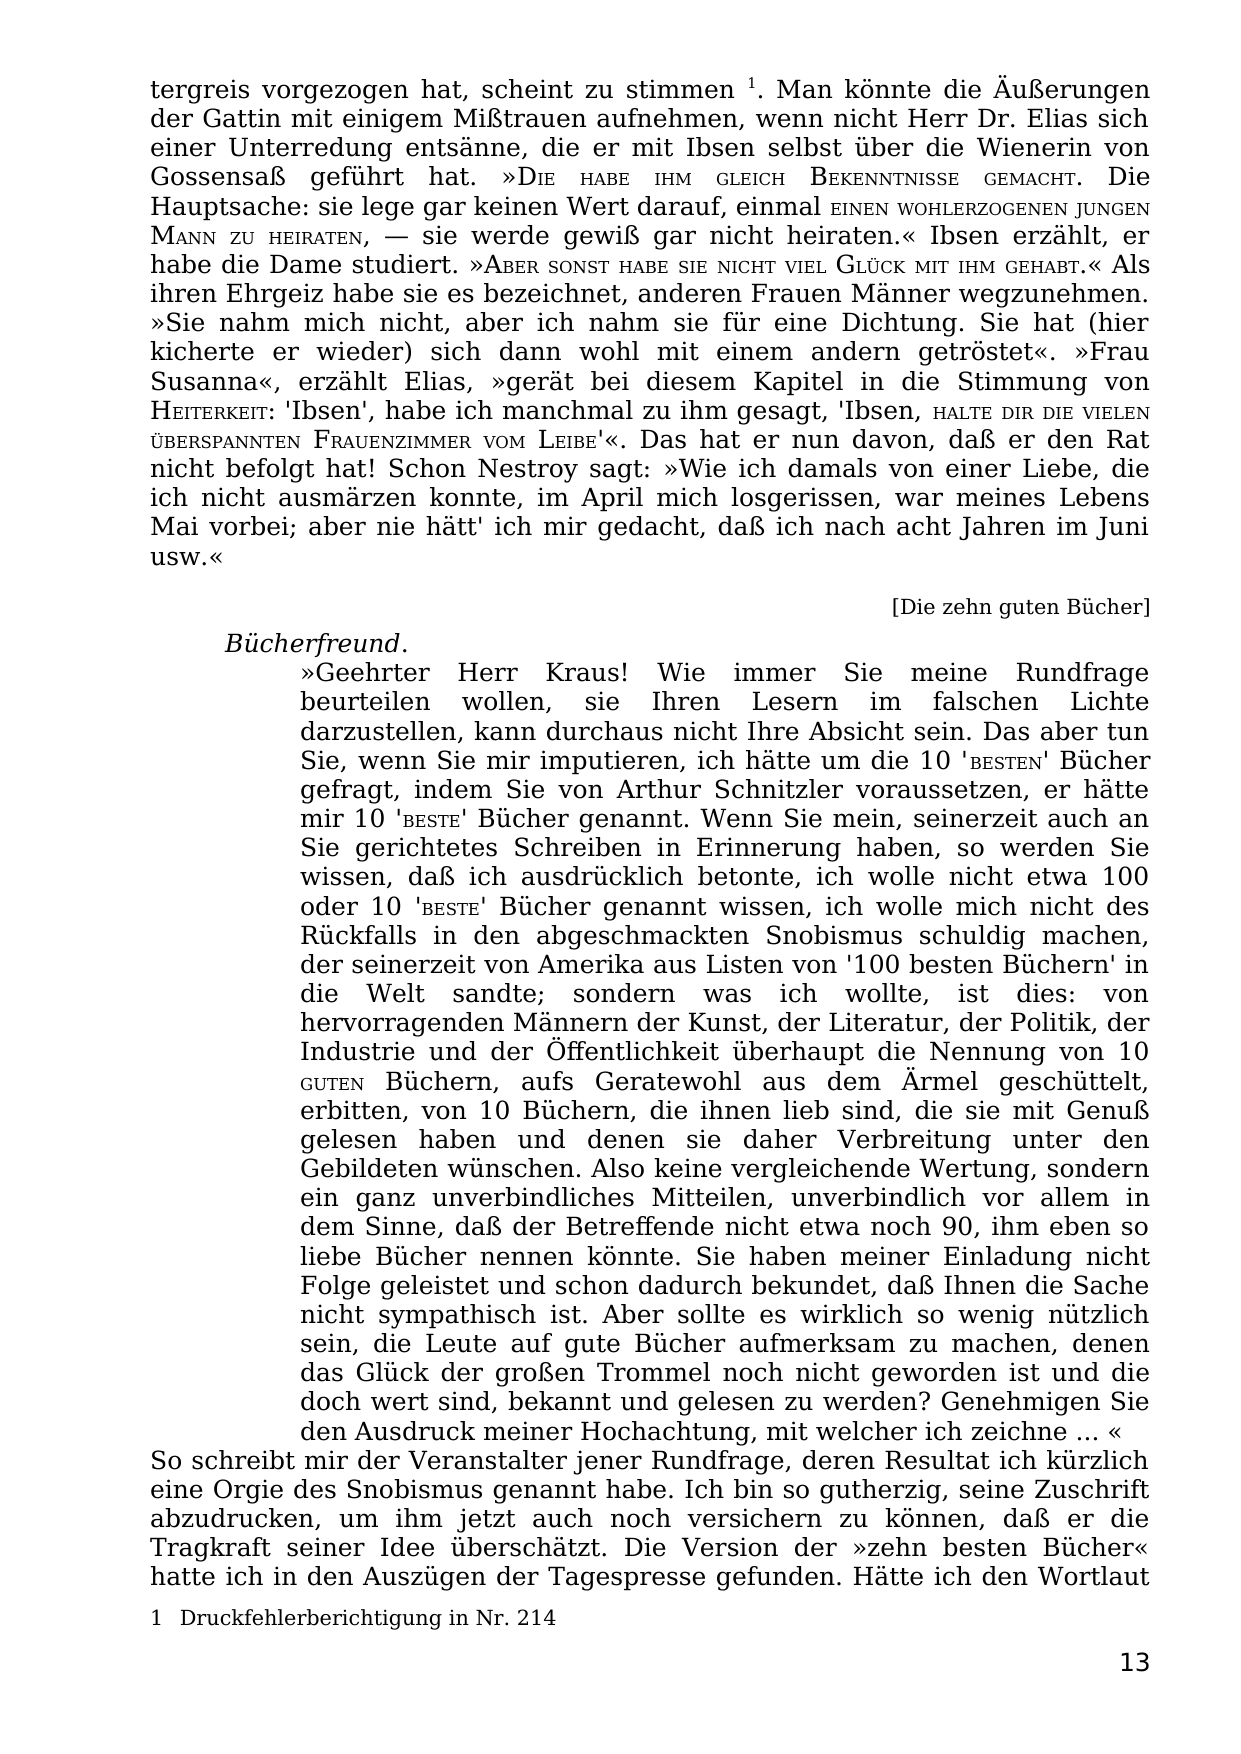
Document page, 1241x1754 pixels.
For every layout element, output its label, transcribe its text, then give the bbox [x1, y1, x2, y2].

text Druckfehlerberichtigung in Nr. 214 [150, 1606, 1151, 1631]
text Bücherfreund. [150, 619, 1151, 658]
text tergreis vorgezogen hat, scheint zu stimmen . Man könnte die Äußerungen der Gattin mit einigem Mißtrauen aufnehmen, wenn nicht Herr Dr. Elias sich einer Unterredung entsänne, die er mit Ibsen selbst über die Wienerin von Gossensaß geführt hat. »Die habe ihm gleich Bekenntnisse gemacht. Die Hauptsache: sie lege gar keinen Wert darauf, einmal einen wohlerzogenen jungen Mann zu heiraten, — sie werde gewiß gar nicht heiraten.« Ibsen erzählt, er habe die Dame studiert. »Aber sonst habe sie nicht viel Glück mit ihm gehabt.« Als ihren Ehrgeiz habe sie es bezeichnet, anderen Frauen Männer wegzunehmen. »Sie nahm mich nicht, aber ich nahm sie für eine Dichtung. Sie hat (hier kicherte er wieder) sich dann wohl mit einem andern getröstet«. »Frau Susanna«, erzählt Elias, »gerät bei diesem Kapitel in die Stimmung von Heiterkeit: 'Ibsen', habe ich manchmal zu ihm gesagt, 'Ibsen, halte dir die vielen überspannten Frauenzimmer vom Leibe'«. Das hat er nun davon, daß er den Rat nicht befolgt hat! Schon Nestroy sagt: »Wie ich damals von einer Liebe, die ich nicht ausmärzen konnte, im April mich losgerissen, war meines Lebens Mai vorbei; aber nie hätt' ich mir gedacht, daß ich nach acht Jahren im Juni usw.« [150, 75, 1151, 571]
text [Die zehn guten Bücher] [150, 595, 1151, 619]
text So schreibt mir der Veranstalter jener Rundfrage, deren Resultat ich kürzlich eine Orgie des Snobismus genannt habe. Ich bin so gutherzig, seine Zuschrift abzudrucken, um ihm jetzt auch noch versichern zu können, daß er die Tragkraft seiner Idee überschätzt. Die Version der »zehn besten Bücher« hatte ich in den Auszügen der Tagespresse gefunden. Hätte ich den Wortlaut [150, 1446, 1151, 1592]
text »Geehrter Herr Kraus! Wie immer Sie meine Rundfrage beurteilen wollen, sie Ihren Lesern im falschen Lichte darzustellen, kann durchaus nicht Ihre Absicht sein. Das aber tun Sie, wenn Sie mir imputieren, ich hätte um die 10 'besten' Bücher gefragt, indem Sie von Arthur Schnitzler voraussetzen, er hätte mir 10 'beste' Bücher genannt. Wenn Sie mein, seinerzeit auch an Sie gerichtetes Schreiben in Erinnerung haben, so werden Sie wissen, daß ich ausdrücklich betonte, ich wolle nicht etwa 100 oder 10 'beste' Bücher genannt wissen, ich wolle mich nicht des Rückfalls in den abgeschmackten Snobismus schuldig machen, der seinerzeit von Amerika aus Listen von '100 besten Büchern' in die Welt sandte; sondern was ich wollte, ist dies: von hervorragenden Männern der Kunst, der Literatur, der Politik, der Industrie und der Öffentlichkeit überhaupt die Nennung von 10 guten Büchern, aufs Geratewohl aus dem Ärmel geschüttelt, erbitten, von 10 Büchern, die ihnen lieb sind, die sie mit Genuß gelesen haben und denen sie daher Verbreitung unter den Gebildeten wünschen. Also keine vergleichende Wertung, sondern ein ganz unverbindliches Mitteilen, unverbindlich vor allem in dem Sinne, daß der Betreffende nicht etwa noch 90, ihm eben so liebe Bücher nennen könnte. Sie haben meiner Einladung nicht Folge geleistet und schon dadurch bekundet, daß Ihnen die Sache nicht sympathisch ist. Aber sollte es wirklich so wenig nützlich sein, die Leute auf gute Bücher aufmerksam zu machen, denen das Glück der großen Trommel noch nicht geworden ist und die doch wert sind, bekannt und gelesen zu werden? Genehmigen Sie den Ausdruck meiner Hochachtung, mit welcher ich zeichne ... « [300, 658, 1151, 1446]
